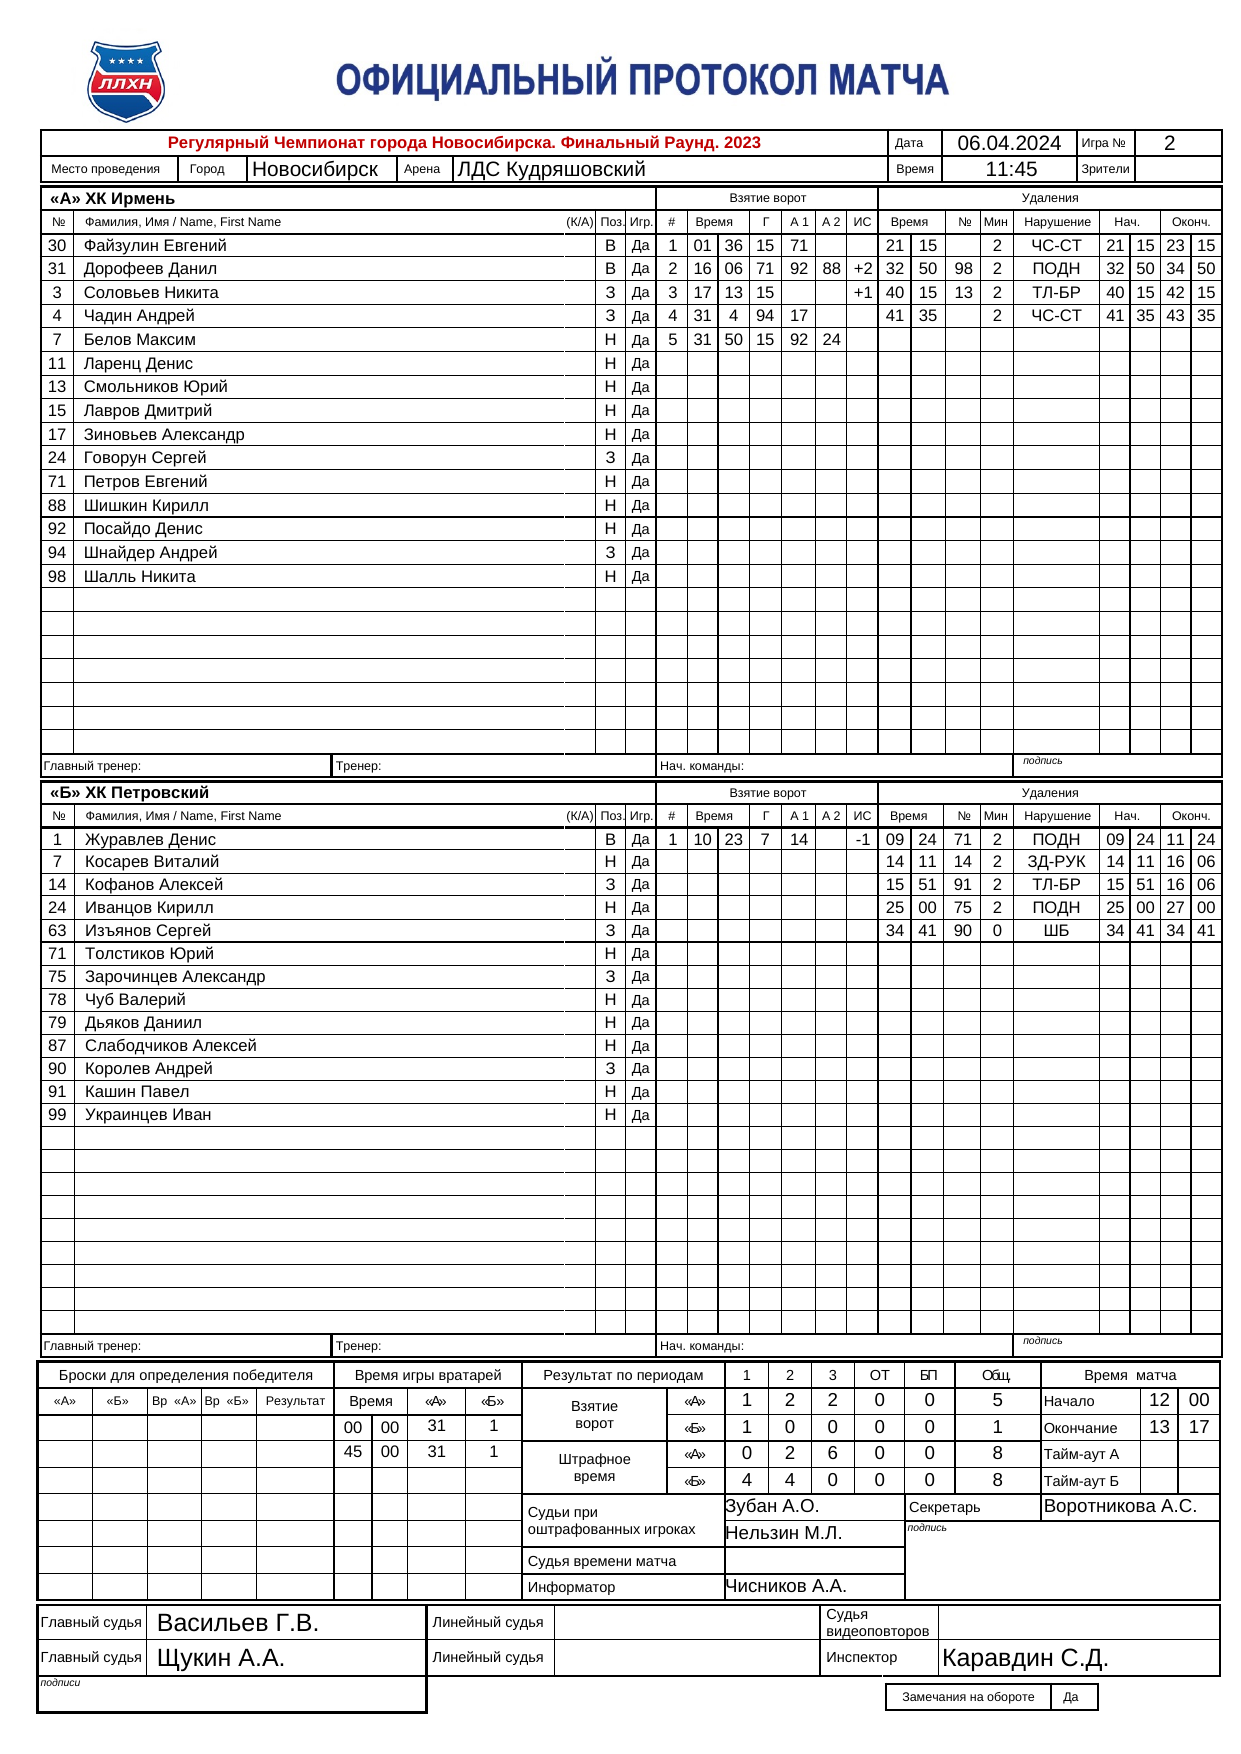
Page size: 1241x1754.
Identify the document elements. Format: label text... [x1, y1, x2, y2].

table_cell [750, 874, 781, 895]
table_cell [626, 1150, 655, 1172]
table_cell Иванцов Кирилл [75, 896, 564, 918]
table_cell Нач. команды: [657, 755, 1012, 776]
table_cell [1131, 730, 1160, 753]
table_cell [912, 683, 945, 706]
table_cell Оконч. [1161, 805, 1221, 826]
table_cell [1100, 1150, 1129, 1172]
table_cell [565, 707, 595, 729]
table_cell 12 [1141, 1389, 1177, 1413]
table_cell Н [596, 850, 625, 872]
table_cell [719, 494, 749, 516]
table_cell [1161, 446, 1190, 469]
table_cell 2 [981, 235, 1013, 256]
table_cell [1014, 612, 1099, 634]
table_cell Н [596, 328, 625, 351]
table_cell [750, 896, 781, 918]
table_cell [981, 399, 1013, 422]
table_cell [750, 1081, 781, 1103]
table_cell [981, 328, 1013, 351]
table_cell [719, 565, 749, 587]
table_cell [847, 874, 877, 895]
table_cell [816, 565, 846, 587]
table_cell Время [879, 805, 943, 826]
table_cell Да [626, 966, 655, 987]
table_cell 06 [1192, 874, 1221, 895]
table_cell 4 [719, 305, 749, 327]
table_cell [782, 943, 815, 964]
table_cell В [596, 257, 625, 280]
table_cell [1161, 1127, 1190, 1149]
table_cell [847, 896, 877, 918]
table_cell 75 [42, 966, 74, 987]
table_cell [981, 1173, 1013, 1195]
table_cell [657, 494, 687, 516]
table_cell [1192, 1035, 1221, 1057]
table_cell [408, 1468, 465, 1493]
table_cell [596, 1150, 625, 1172]
table_cell [719, 399, 749, 422]
table_cell [1100, 966, 1129, 987]
table_cell 15 [1192, 235, 1221, 256]
table_cell [657, 1173, 687, 1195]
table_cell [1192, 446, 1221, 469]
table_cell [944, 1173, 980, 1195]
table_cell [816, 683, 846, 706]
table_cell [657, 1288, 687, 1310]
table_cell [946, 423, 980, 445]
table_header «А» ХК Ирмень [42, 188, 655, 209]
table_cell Н [596, 518, 625, 540]
table_cell [816, 1150, 846, 1172]
table_cell [944, 1150, 980, 1172]
table_cell [657, 1104, 687, 1126]
table_cell [1161, 588, 1190, 611]
table_cell 24 [912, 829, 943, 849]
table_cell [719, 850, 749, 872]
table_cell [946, 399, 980, 422]
table_cell [981, 352, 1013, 374]
table_cell [657, 588, 687, 611]
table_cell Нач. [1100, 211, 1160, 233]
table_cell [657, 874, 687, 895]
table_cell [782, 636, 815, 658]
table_cell Мин [981, 805, 1013, 826]
table_cell [565, 494, 595, 516]
table_cell Смольников Юрий [74, 376, 564, 398]
table_cell [1161, 1173, 1190, 1195]
table_cell # [657, 805, 687, 826]
table_cell [750, 376, 781, 398]
table_cell [1192, 1127, 1221, 1149]
table_cell [596, 1219, 625, 1241]
table_cell З [596, 874, 625, 895]
table_cell [1192, 352, 1221, 374]
table_cell [373, 1547, 407, 1573]
table_cell [1131, 352, 1160, 374]
table_cell [1100, 1035, 1129, 1057]
table_cell [257, 1574, 333, 1599]
table_cell «А» [39, 1389, 92, 1413]
table_cell [1100, 376, 1129, 398]
table_cell 24 [42, 896, 74, 918]
table_cell [816, 730, 846, 753]
table_cell 7 [42, 328, 73, 351]
table_cell [1014, 966, 1099, 987]
table_cell [981, 518, 1013, 540]
table_cell [1100, 588, 1129, 611]
table_cell 4 [657, 305, 687, 327]
table_cell [816, 1265, 846, 1287]
table_cell [782, 920, 815, 941]
table_cell [565, 1104, 595, 1126]
table_cell [335, 1521, 371, 1546]
table_cell [565, 541, 595, 564]
table_cell [1014, 588, 1099, 611]
table_cell [946, 470, 980, 493]
table_cell 0 [855, 1468, 904, 1493]
table_cell [879, 1127, 910, 1149]
table_cell [1131, 1127, 1160, 1149]
table_cell [719, 1265, 749, 1287]
table_cell [1100, 1058, 1129, 1079]
table_cell 35 [1192, 305, 1221, 327]
table_cell Да [626, 1104, 655, 1126]
table_cell [657, 1265, 687, 1287]
table_cell 90 [42, 1058, 74, 1079]
table_cell [93, 1574, 147, 1599]
table_cell [1014, 1173, 1099, 1195]
table_cell [750, 850, 781, 872]
table_cell 63 [42, 920, 74, 941]
table_cell [1161, 659, 1190, 682]
table_cell [981, 376, 1013, 398]
table_cell Да [626, 1035, 655, 1057]
table_cell 1 [726, 1415, 768, 1440]
table_cell [879, 1173, 910, 1195]
table_cell [657, 1035, 687, 1057]
table_cell [1161, 376, 1190, 398]
table_cell 17 [1179, 1415, 1219, 1440]
table_cell З [596, 281, 625, 303]
table_cell [688, 850, 717, 872]
table_cell 31 [408, 1416, 465, 1440]
table_cell [944, 1058, 980, 1079]
table_cell 1 [42, 829, 74, 849]
table_cell [750, 989, 781, 1011]
table_cell [782, 730, 815, 753]
table_cell [657, 920, 687, 941]
table_cell [93, 1468, 147, 1493]
table_cell [1192, 565, 1221, 587]
table_cell [1192, 636, 1221, 658]
table_cell 27 [1161, 896, 1190, 918]
table_cell [879, 730, 910, 753]
table_cell [1131, 943, 1160, 964]
table_cell [1131, 1219, 1160, 1241]
table_cell [1100, 659, 1129, 682]
table_cell [1131, 1150, 1160, 1172]
table_cell Да [626, 943, 655, 964]
table_cell Ларенц Денис [74, 352, 564, 374]
table_cell 09 [1100, 829, 1129, 849]
table_cell [202, 1441, 256, 1467]
table_cell [946, 518, 980, 540]
table_cell [847, 399, 877, 422]
table_cell [688, 1219, 717, 1241]
table_cell ЧС-СТ [1014, 235, 1099, 256]
table_cell 4 [42, 305, 73, 327]
table_cell [750, 966, 781, 987]
table_cell [688, 1127, 717, 1149]
table_cell [946, 683, 980, 706]
table_cell [1131, 518, 1160, 540]
table_cell [1192, 659, 1221, 682]
table_cell [1014, 446, 1099, 469]
table_cell [912, 659, 945, 682]
table_cell [1100, 1311, 1129, 1333]
table_cell 92 [782, 257, 815, 280]
table_cell [847, 920, 877, 941]
table_cell [816, 1058, 846, 1079]
table_cell [657, 966, 687, 987]
table_cell 11 [1161, 829, 1190, 849]
table_cell [1014, 1311, 1099, 1333]
table_cell [657, 1150, 687, 1172]
table_cell 31 [408, 1441, 465, 1467]
table_cell [688, 446, 717, 469]
table_cell [1161, 1081, 1190, 1103]
table_cell [912, 1242, 943, 1264]
table_cell [719, 1311, 749, 1333]
table_cell [879, 565, 910, 587]
table_cell [816, 518, 846, 540]
table_cell 25 [879, 896, 910, 918]
table_cell [202, 1494, 256, 1520]
table_cell Нач. команды: [657, 1335, 1012, 1356]
table_cell Слабодчиков Алексей [75, 1035, 564, 1057]
table_cell [1161, 541, 1190, 564]
table_cell [565, 966, 595, 987]
table_cell 17 [782, 305, 815, 327]
table_cell [816, 896, 846, 918]
table_header БП [905, 1363, 954, 1387]
table_cell [42, 1127, 74, 1149]
table_cell [626, 1242, 655, 1264]
table_cell [688, 1242, 717, 1264]
table_cell [750, 494, 781, 516]
table_cell 14 [782, 829, 815, 849]
table_header Время матча [1042, 1363, 1219, 1387]
table_cell [202, 1574, 256, 1599]
table_cell [981, 494, 1013, 516]
table_cell В [596, 235, 625, 256]
table_cell 91 [944, 874, 980, 895]
table_cell 94 [42, 541, 73, 564]
table_cell Новосибирск [248, 157, 396, 181]
table_cell [1136, 157, 1221, 181]
table_cell Кофанов Алексей [75, 874, 564, 895]
table_cell [981, 423, 1013, 445]
table_cell [816, 1081, 846, 1103]
table_cell [1014, 707, 1099, 729]
table_cell [565, 399, 595, 422]
table_cell [750, 707, 781, 729]
table_cell [1014, 1219, 1099, 1241]
table_cell Шишкин Кирилл [74, 494, 564, 516]
table_cell [1014, 636, 1099, 658]
table_cell Да [626, 399, 655, 422]
table_cell [657, 446, 687, 469]
table_cell [816, 850, 846, 872]
table_cell Каравдин С.Д. [939, 1640, 1219, 1675]
table_cell [373, 1521, 407, 1546]
table_cell [879, 328, 910, 351]
table_cell 11 [1131, 850, 1160, 872]
table_cell [981, 541, 1013, 564]
table_header Удаления [879, 783, 1221, 803]
table_cell [626, 1311, 655, 1333]
table_cell [816, 659, 846, 682]
table_cell [75, 1127, 564, 1149]
table_cell 0 [769, 1415, 811, 1440]
table_cell [335, 1468, 371, 1493]
table_cell 45 [335, 1441, 371, 1467]
table_cell Главный судья [39, 1640, 146, 1675]
table_cell Да [626, 1081, 655, 1103]
table_cell [1100, 565, 1129, 587]
table_cell Нельзин М.Л. [726, 1521, 904, 1546]
table_cell 50 [912, 257, 945, 280]
table_cell [782, 874, 815, 895]
table_cell [1131, 659, 1160, 682]
table_cell ЧС-СТ [1014, 305, 1099, 327]
table_cell Да [626, 1058, 655, 1079]
table_cell [1131, 612, 1160, 634]
table_cell Судья времени матча [523, 1548, 724, 1573]
table_cell [1192, 1081, 1221, 1103]
table_cell [1014, 1104, 1099, 1126]
table_cell 2 [981, 850, 1013, 872]
table_cell 14 [1100, 850, 1129, 872]
table_header 2 [769, 1363, 811, 1387]
table_cell [782, 1242, 815, 1264]
table_cell +1 [847, 281, 877, 303]
table_cell [688, 943, 717, 964]
table_cell [1161, 989, 1190, 1011]
table_cell 8 [956, 1468, 1040, 1493]
table_cell [688, 920, 717, 941]
table_cell [626, 683, 655, 706]
table_cell [883, 1677, 1220, 1681]
table_cell [981, 1288, 1013, 1310]
table_cell 41 [1192, 920, 1221, 941]
table_cell [1192, 1265, 1221, 1287]
table_cell 91 [42, 1081, 74, 1103]
table_cell +2 [847, 257, 877, 280]
table_cell [946, 305, 980, 327]
table_cell 15 [750, 235, 781, 256]
table_cell [257, 1416, 333, 1440]
table_cell 50 [1192, 257, 1221, 280]
table_cell [782, 1288, 815, 1310]
table_cell [847, 1242, 877, 1264]
table_cell 1 [657, 829, 687, 849]
table_cell [626, 1265, 655, 1287]
table_cell 21 [1100, 235, 1129, 256]
table_cell [565, 659, 595, 682]
table_cell [1161, 494, 1190, 516]
table_cell [657, 1242, 687, 1264]
table_cell [42, 1173, 74, 1195]
table_cell [1100, 352, 1129, 374]
table_cell [1192, 1288, 1221, 1310]
table_cell [879, 494, 910, 516]
table_cell Нарушение [1014, 211, 1099, 233]
table_cell 01 [688, 235, 717, 256]
table_cell [1192, 1311, 1221, 1333]
table_cell [1131, 376, 1160, 398]
table_cell [1131, 470, 1160, 493]
table_cell [1100, 1173, 1129, 1195]
table_cell [719, 1242, 749, 1264]
table_cell ПОДН [1014, 257, 1099, 280]
table_cell [75, 1288, 564, 1310]
table_cell [565, 257, 595, 280]
table_cell 23 [1161, 235, 1190, 256]
table_cell [657, 423, 687, 445]
table_cell [944, 1127, 980, 1149]
table_cell [981, 612, 1013, 634]
table_cell 15 [1131, 281, 1160, 303]
table_cell [1131, 1035, 1160, 1057]
table_cell [1131, 1265, 1160, 1287]
table_cell [1161, 683, 1190, 706]
table_cell [879, 1242, 910, 1264]
table_cell [688, 707, 717, 729]
table_cell [1014, 1081, 1099, 1103]
table_cell [1192, 966, 1221, 987]
table_cell [816, 989, 846, 1011]
table_cell [912, 989, 943, 1011]
table_cell 32 [1100, 257, 1129, 280]
table_cell [257, 1547, 333, 1573]
table_cell 15 [1131, 235, 1160, 256]
table_cell [816, 707, 846, 729]
table_cell [39, 1494, 92, 1520]
table_cell [816, 494, 846, 516]
table_cell [1161, 518, 1190, 540]
table_cell [816, 588, 846, 611]
table_cell [565, 352, 595, 374]
table_cell 0 [981, 920, 1013, 941]
table_cell [42, 588, 73, 611]
table_cell [626, 588, 655, 611]
table_cell Н [596, 470, 625, 493]
table_cell 43 [1161, 305, 1190, 327]
table_cell 11 [912, 850, 943, 872]
table_cell [847, 352, 877, 374]
table_cell 17 [688, 281, 717, 303]
table_cell «А» [408, 1389, 465, 1413]
table_cell [657, 1219, 687, 1241]
table_cell [946, 612, 980, 634]
table_cell ИС [847, 805, 877, 826]
table_cell [1100, 446, 1129, 469]
table_cell [1131, 1242, 1160, 1264]
table_cell [912, 494, 945, 516]
table_cell [39, 1468, 92, 1493]
table_cell Да [626, 305, 655, 327]
table_cell [1192, 730, 1221, 753]
table_cell «Б» [93, 1389, 147, 1413]
table_cell 92 [782, 328, 815, 351]
table_cell Чуб Валерий [75, 989, 564, 1011]
table_cell [719, 1104, 749, 1126]
table_cell [719, 470, 749, 493]
table_cell 14 [944, 850, 980, 872]
table_cell [1131, 328, 1160, 351]
table_cell 0 [812, 1415, 854, 1440]
table_cell [719, 989, 749, 1011]
table_cell [1192, 470, 1221, 493]
table_cell [750, 446, 781, 469]
table_cell [202, 1547, 256, 1573]
table_cell [1131, 1104, 1160, 1126]
table_cell [912, 518, 945, 540]
table_cell Линейный судья [428, 1606, 554, 1639]
table_cell [719, 1081, 749, 1103]
table_cell [1100, 470, 1129, 493]
table_cell [879, 1288, 910, 1310]
table_cell [1161, 1012, 1190, 1033]
table_cell [596, 730, 625, 753]
table_cell [93, 1547, 147, 1573]
table_cell [912, 1035, 943, 1057]
table_cell [981, 1081, 1013, 1103]
table_cell [719, 1288, 749, 1310]
table_cell [782, 518, 815, 540]
table_cell № [42, 805, 74, 826]
table_cell [912, 636, 945, 658]
table_cell [596, 707, 625, 729]
table_cell [1014, 541, 1099, 564]
table_cell [257, 1494, 333, 1520]
table_cell [74, 683, 564, 706]
table_cell [565, 920, 595, 941]
table_cell [657, 1012, 687, 1033]
table_cell [981, 1058, 1013, 1079]
table_cell 5 [657, 328, 687, 351]
table_cell [912, 376, 945, 398]
table_cell [626, 1219, 655, 1241]
table_cell Говорун Сергей [74, 446, 564, 469]
table_header «Б» ХК Петровский [42, 783, 655, 803]
table_cell [782, 683, 815, 706]
table_cell [1192, 518, 1221, 540]
table_cell 6 [812, 1442, 854, 1467]
table_cell Зрители [1078, 157, 1134, 181]
table_cell Королев Андрей [75, 1058, 564, 1079]
table_cell 7 [42, 850, 74, 872]
table_cell [719, 612, 749, 634]
table_cell [1192, 612, 1221, 634]
table_header Броски для определения победителя [39, 1363, 333, 1387]
table_cell [1192, 1173, 1221, 1195]
table_cell 13 [719, 281, 749, 303]
table_cell [75, 1311, 564, 1333]
table_cell [1100, 1127, 1129, 1149]
table_cell [981, 1311, 1013, 1333]
table_cell [75, 1150, 564, 1172]
table_cell [688, 1058, 717, 1079]
table_cell 41 [1131, 920, 1160, 941]
table_cell [657, 376, 687, 398]
table_cell Лавров Дмитрий [74, 399, 564, 422]
table_cell [946, 328, 980, 351]
table_cell Чисников А.А. [726, 1575, 904, 1599]
table_cell [39, 1521, 92, 1546]
table_cell Да [626, 874, 655, 895]
table_cell [750, 1127, 781, 1149]
table_cell [657, 518, 687, 540]
table_cell 00 [373, 1441, 407, 1467]
table_cell [750, 1196, 781, 1218]
table_cell [1131, 1311, 1160, 1333]
table_cell [626, 1196, 655, 1218]
table_cell ЗД-РУК [1014, 850, 1099, 872]
table_cell [565, 588, 595, 611]
table_cell Н [596, 1035, 625, 1057]
table_cell [847, 541, 877, 564]
table_cell [688, 1035, 717, 1057]
table_cell [42, 1311, 74, 1333]
table_cell Тайм-аут А [1042, 1441, 1140, 1467]
table_cell 51 [912, 874, 943, 895]
table_cell [782, 896, 815, 918]
table_cell Взятие ворот [523, 1389, 666, 1440]
table_cell Воротникова А.С. [1042, 1495, 1219, 1520]
table_cell [1100, 1242, 1129, 1264]
table_cell 0 [905, 1468, 954, 1493]
table_cell [75, 1265, 564, 1287]
table_cell Соловьев Никита [74, 281, 564, 303]
table_cell Н [596, 565, 625, 587]
table_cell подписи [39, 1677, 425, 1711]
table_cell [879, 376, 910, 398]
table_cell Да [626, 565, 655, 587]
table_cell Город [179, 157, 246, 181]
table_cell [1131, 1196, 1160, 1218]
table_cell Да [626, 541, 655, 564]
table_cell [847, 588, 877, 611]
table_cell [1161, 707, 1190, 729]
table_cell [946, 659, 980, 682]
table_cell [782, 446, 815, 469]
table_cell [42, 1219, 74, 1241]
table_cell [565, 829, 595, 849]
table_cell [74, 612, 564, 634]
table_cell [719, 1012, 749, 1033]
table_cell [626, 612, 655, 634]
table_cell [74, 730, 564, 753]
table_cell [912, 1012, 943, 1033]
table_cell [879, 1012, 910, 1033]
table_cell [688, 494, 717, 516]
table_cell «Б» [668, 1415, 724, 1440]
table_cell [816, 636, 846, 658]
table_cell [1131, 1288, 1160, 1310]
table_cell «А» [668, 1442, 724, 1467]
table_cell подпись [1014, 1335, 1221, 1356]
table_cell 31 [42, 257, 73, 280]
table_cell [847, 1012, 877, 1033]
table_cell [879, 1311, 910, 1333]
table_cell [626, 659, 655, 682]
table_cell 34 [1161, 257, 1190, 280]
table_cell Тренер: [333, 1335, 655, 1356]
table_cell 41 [1100, 305, 1129, 327]
table_cell [750, 518, 781, 540]
table_cell Да [626, 281, 655, 303]
table_cell [626, 707, 655, 729]
table_cell [981, 989, 1013, 1011]
table_cell [74, 636, 564, 658]
table_cell [847, 1150, 877, 1172]
table_cell [1161, 966, 1190, 987]
table_cell [912, 446, 945, 469]
table_cell Щукин А.А. [147, 1640, 425, 1675]
table_cell 14 [42, 874, 74, 895]
table_cell ТЛ-БР [1014, 281, 1099, 303]
table_cell [912, 1288, 943, 1310]
table_cell [1131, 636, 1160, 658]
table_cell [75, 1173, 564, 1195]
table_cell [782, 1127, 815, 1149]
table_cell Да [626, 376, 655, 398]
table_cell [596, 1265, 625, 1287]
table_cell [847, 470, 877, 493]
table_cell [782, 423, 815, 445]
table_cell [782, 1081, 815, 1103]
table_cell [1131, 494, 1160, 516]
table_cell [782, 1104, 815, 1126]
table_cell [879, 636, 910, 658]
table_cell [408, 1574, 465, 1599]
table_cell 5 [956, 1389, 1040, 1413]
table_cell Главный судья [39, 1606, 146, 1639]
table_cell [816, 376, 846, 398]
table_cell [565, 1012, 595, 1033]
table_cell [75, 1196, 564, 1218]
table_cell [428, 1677, 882, 1711]
table_cell [816, 874, 846, 895]
table_cell 78 [42, 989, 74, 1011]
table_cell [1100, 328, 1129, 351]
table_cell [847, 1311, 877, 1333]
table_cell ТЛ-БР [1014, 874, 1099, 895]
table_cell [565, 376, 595, 398]
table_cell [750, 683, 781, 706]
table_cell [981, 707, 1013, 729]
table_cell 2 [981, 305, 1013, 327]
table_cell [1014, 494, 1099, 516]
table_cell [1131, 1058, 1160, 1079]
table_cell [981, 1104, 1013, 1126]
table_cell [1161, 943, 1190, 964]
table_cell [565, 423, 595, 445]
table_cell 17 [42, 423, 73, 445]
table_cell 0 [726, 1442, 768, 1467]
table_cell 4 [726, 1468, 768, 1493]
table_cell (К/А) [565, 805, 595, 826]
table_cell [946, 636, 980, 658]
table_cell Петров Евгений [74, 470, 564, 493]
table_cell А 1 [782, 211, 815, 233]
table_cell 71 [42, 470, 73, 493]
table_cell [565, 612, 595, 634]
table_cell [912, 1219, 943, 1241]
table_cell [1161, 1035, 1190, 1057]
table_cell ПОДН [1014, 829, 1099, 849]
table_cell [373, 1468, 407, 1493]
table_cell [565, 730, 595, 753]
table_cell [93, 1494, 147, 1520]
table_cell [782, 588, 815, 611]
table_cell [750, 1035, 781, 1057]
table_cell [981, 588, 1013, 611]
table_cell [565, 874, 595, 895]
table_cell [816, 829, 846, 849]
table_cell [565, 328, 595, 351]
table_cell [408, 1494, 465, 1520]
table_cell [879, 588, 910, 611]
table_cell [816, 1311, 846, 1333]
table_cell 13 [1141, 1415, 1177, 1440]
table_cell 0 [905, 1389, 954, 1413]
table_cell 14 [879, 850, 910, 872]
table_cell Судья видеоповторов [821, 1606, 938, 1639]
table_cell 0 [855, 1389, 904, 1413]
table_cell [688, 966, 717, 987]
table_cell [946, 707, 980, 729]
table_cell [782, 1012, 815, 1033]
table_cell [1131, 1012, 1160, 1033]
table_cell [1192, 494, 1221, 516]
table_cell [1131, 989, 1160, 1011]
table_cell [847, 1104, 877, 1126]
table_header 1 [726, 1363, 768, 1387]
table_cell [750, 920, 781, 941]
table_cell [1141, 1468, 1177, 1493]
table_cell [719, 874, 749, 895]
table_cell Время [335, 1389, 407, 1413]
table_cell [565, 1058, 595, 1079]
table_cell [565, 989, 595, 1011]
table_header 06.04.2024 [943, 131, 1076, 155]
table_cell [816, 352, 846, 374]
table_cell [782, 1219, 815, 1241]
table_cell [750, 730, 781, 753]
table_cell [719, 1035, 749, 1057]
table_cell 2 [812, 1389, 854, 1413]
table_cell Васильев Г.В. [147, 1606, 425, 1639]
table_cell [981, 470, 1013, 493]
table_cell Поз. [596, 211, 625, 233]
table_cell [847, 1265, 877, 1287]
table_cell [555, 1606, 819, 1639]
table_cell [688, 612, 717, 634]
table_cell 15 [1100, 874, 1129, 895]
table_cell [750, 1311, 781, 1333]
table_cell [148, 1574, 201, 1599]
table_cell 41 [912, 920, 943, 941]
table_cell [596, 1288, 625, 1310]
table_cell 1 [657, 235, 687, 256]
table_cell Н [596, 423, 625, 445]
table_cell 00 [912, 896, 943, 918]
table_cell Да [626, 470, 655, 493]
table_cell [879, 1150, 910, 1172]
table_cell [847, 494, 877, 516]
table_cell Тайм-аут Б [1042, 1468, 1140, 1493]
table_cell ЛДС Кудряшовский [454, 157, 887, 181]
table_cell [688, 896, 717, 918]
table_cell [565, 896, 595, 918]
table_cell [816, 1035, 846, 1057]
table_cell [596, 659, 625, 682]
table_cell [750, 470, 781, 493]
table_cell [565, 1196, 595, 1218]
table_cell 98 [42, 565, 73, 587]
table_cell 30 [42, 235, 73, 256]
table_cell [1100, 399, 1129, 422]
table_cell [750, 1058, 781, 1079]
table_cell [626, 1127, 655, 1149]
table_cell 71 [944, 829, 980, 849]
table_cell [42, 1265, 74, 1287]
table_cell 2 [657, 257, 687, 280]
table_cell [1161, 1288, 1190, 1310]
table_cell Кашин Павел [75, 1081, 564, 1103]
table_cell подпись [1014, 755, 1221, 776]
table_cell Н [596, 1012, 625, 1033]
table_cell [816, 1173, 846, 1195]
table_cell [657, 352, 687, 374]
table_cell Г [750, 211, 781, 233]
table_cell [1100, 1081, 1129, 1103]
table_cell [626, 1288, 655, 1310]
table_cell 71 [782, 235, 815, 256]
table_cell Главный тренер: [42, 1335, 330, 1356]
table_cell [912, 328, 945, 351]
table_cell Белов Максим [74, 328, 564, 351]
table_cell 0 [812, 1468, 854, 1493]
table_cell [816, 612, 846, 634]
table_cell [912, 1127, 943, 1149]
table_cell [1100, 541, 1129, 564]
table_cell 2 [981, 874, 1013, 895]
table_cell [782, 850, 815, 872]
table_cell Н [596, 494, 625, 516]
table_cell [1192, 399, 1221, 422]
table_cell [847, 989, 877, 1011]
table_cell [1161, 1311, 1190, 1333]
table_cell [1161, 1265, 1190, 1287]
table_cell Главный тренер: [42, 755, 330, 776]
table_cell Время [879, 211, 945, 233]
table_cell [565, 470, 595, 493]
table_cell [750, 636, 781, 658]
table_cell [1131, 541, 1160, 564]
table_cell [1014, 1035, 1099, 1057]
table_cell [148, 1494, 201, 1520]
table_cell [750, 588, 781, 611]
table_cell Да [626, 920, 655, 941]
table_cell 15 [750, 328, 781, 351]
table_cell [335, 1574, 371, 1599]
table_cell Зубан А.О. [726, 1495, 904, 1520]
table_cell [42, 1150, 74, 1172]
table_cell [1100, 1196, 1129, 1218]
table_cell [1192, 1104, 1221, 1126]
table_cell [565, 235, 595, 256]
table_cell 2 [981, 829, 1013, 849]
table_cell Да [626, 896, 655, 918]
table_cell [565, 1127, 595, 1149]
table_cell [912, 1173, 943, 1195]
table_cell Вр «Б» [202, 1389, 256, 1413]
table_cell [879, 518, 910, 540]
table_cell 23 [719, 829, 749, 849]
table_cell [719, 1150, 749, 1172]
table_cell [466, 1494, 521, 1520]
table_cell [912, 470, 945, 493]
table_cell [816, 1219, 846, 1241]
table_cell [847, 1173, 877, 1195]
table_cell [1161, 730, 1190, 753]
table_cell [1192, 1242, 1221, 1264]
table_cell [750, 541, 781, 564]
table_cell [1014, 1150, 1099, 1172]
table_cell [879, 966, 910, 987]
table_cell [1161, 399, 1190, 422]
table_cell [782, 1311, 815, 1333]
table_cell [719, 943, 749, 964]
table_cell [626, 1173, 655, 1195]
table_cell 88 [42, 494, 73, 516]
table_cell [847, 1196, 877, 1218]
table_cell [750, 1104, 781, 1126]
table_cell Арена [398, 157, 452, 181]
table_cell [1192, 588, 1221, 611]
table_cell [782, 281, 815, 303]
table_cell [657, 541, 687, 564]
table_cell Да [626, 235, 655, 256]
table_cell З [596, 966, 625, 987]
table_cell [257, 1468, 333, 1493]
table_cell [1100, 612, 1129, 634]
table_cell Файзулин Евгений [74, 235, 564, 256]
table_cell [335, 1494, 371, 1520]
table_cell Да [626, 494, 655, 516]
table_cell [946, 352, 980, 374]
table_cell Вр «А» [148, 1389, 201, 1413]
table_cell [565, 281, 595, 303]
table_cell Игр. [626, 211, 655, 233]
table_cell [782, 399, 815, 422]
table_cell [1100, 636, 1129, 658]
table_cell 31 [688, 305, 717, 327]
table_cell [879, 1104, 910, 1126]
table_cell 13 [946, 281, 980, 303]
table_cell 40 [879, 281, 910, 303]
table_cell [688, 541, 717, 564]
table_cell Н [596, 1104, 625, 1126]
table_cell [1014, 1265, 1099, 1287]
table_cell [1161, 612, 1190, 634]
table_cell [148, 1468, 201, 1493]
table_cell [565, 1311, 595, 1333]
table_cell [912, 588, 945, 611]
table_cell [657, 659, 687, 682]
table_cell [981, 966, 1013, 987]
table_cell [1161, 636, 1190, 658]
table_cell [750, 1173, 781, 1195]
table_cell [912, 399, 945, 422]
table_cell [657, 565, 687, 587]
table_cell [816, 966, 846, 987]
table_cell [688, 423, 717, 445]
table_cell [1161, 1104, 1190, 1126]
table_cell [1014, 565, 1099, 587]
table_cell [1014, 1242, 1099, 1264]
table_cell [912, 1265, 943, 1287]
table_cell [565, 1219, 595, 1241]
table_cell [657, 850, 687, 872]
table_cell [1014, 1288, 1099, 1310]
table_cell 35 [1131, 305, 1160, 327]
table_cell Время [688, 805, 749, 826]
table_cell [719, 423, 749, 445]
table_cell [1131, 683, 1160, 706]
table_cell [912, 565, 945, 587]
table_cell [555, 1640, 819, 1675]
table_cell [626, 730, 655, 753]
table_cell [688, 1104, 717, 1126]
table_cell Да [626, 829, 655, 849]
table_cell [688, 470, 717, 493]
table_cell [565, 1150, 595, 1172]
table_cell 2 [981, 281, 1013, 303]
table_cell [944, 989, 980, 1011]
table_cell [39, 1416, 92, 1440]
table_cell [946, 446, 980, 469]
table_cell 3 [657, 281, 687, 303]
table_cell [782, 989, 815, 1011]
table_cell 94 [750, 305, 781, 327]
table_cell [373, 1494, 407, 1520]
table_cell [1192, 423, 1221, 445]
table_cell [1100, 730, 1129, 753]
table_cell [42, 1242, 74, 1264]
table_cell [1141, 1441, 1177, 1467]
table_cell [847, 235, 877, 256]
table_cell [912, 1311, 943, 1333]
table_cell [944, 1242, 980, 1264]
table_cell [1014, 989, 1099, 1011]
table_cell [688, 518, 717, 540]
table_cell Оконч. [1161, 211, 1221, 233]
table_cell Толстиков Юрий [75, 943, 564, 964]
table_cell [1014, 328, 1099, 351]
table_cell [408, 1521, 465, 1546]
table_cell [912, 707, 945, 729]
table_cell [688, 352, 717, 374]
table_cell Да [626, 423, 655, 445]
table_cell 50 [1131, 257, 1160, 280]
table_cell [1014, 1012, 1099, 1033]
table_header Замечания на обороте [887, 1685, 1050, 1709]
table_cell [1192, 1012, 1221, 1033]
table_cell 09 [879, 829, 910, 849]
table_header Да [1052, 1685, 1097, 1709]
table_cell [847, 730, 877, 753]
table_cell [719, 588, 749, 611]
table_cell [202, 1416, 256, 1440]
table_cell [1161, 1196, 1190, 1218]
table_cell 1 [726, 1389, 768, 1413]
table_cell [1192, 707, 1221, 729]
table_cell [946, 235, 980, 256]
table_cell [466, 1547, 521, 1573]
table_cell [847, 683, 877, 706]
table_cell Результат [257, 1389, 333, 1413]
table_cell 51 [1131, 874, 1160, 895]
table_cell [879, 659, 910, 682]
table_cell [565, 943, 595, 964]
table_cell [1161, 1150, 1190, 1172]
table_cell [879, 1058, 910, 1079]
table_cell Инспектор [821, 1640, 938, 1675]
table_cell [688, 636, 717, 658]
table_cell 11 [42, 352, 73, 374]
table_cell З [596, 1058, 625, 1079]
table_cell Судьи при оштрафованных игроках [523, 1495, 724, 1546]
table_cell Дьяков Даниил [75, 1012, 564, 1033]
table_cell 99 [42, 1104, 74, 1126]
table_cell [981, 636, 1013, 658]
table_cell 87 [42, 1035, 74, 1057]
table_header 3 [812, 1363, 854, 1387]
table_cell [39, 1441, 92, 1467]
table_cell [688, 565, 717, 587]
table_cell Шалль Никита [74, 565, 564, 587]
table_cell 24 [42, 446, 73, 469]
table_cell [981, 683, 1013, 706]
table_cell [688, 874, 717, 895]
table_cell [1131, 1081, 1160, 1103]
table_cell [1192, 1058, 1221, 1079]
table_cell [981, 446, 1013, 469]
table_cell [565, 1035, 595, 1057]
table_cell [816, 1127, 846, 1149]
table_cell [816, 1196, 846, 1218]
table_cell [847, 565, 877, 587]
table_cell [1131, 565, 1160, 587]
table_cell [981, 1265, 1013, 1287]
table_cell Н [596, 989, 625, 1011]
table_cell [39, 1547, 92, 1573]
table_cell [944, 966, 980, 987]
table_cell [912, 541, 945, 564]
table_cell [981, 1150, 1013, 1172]
table_cell Окончание [1042, 1415, 1140, 1440]
table_cell [1131, 1173, 1160, 1195]
table_cell 24 [1131, 829, 1160, 849]
table_cell [688, 1081, 717, 1103]
table_cell Чадин Андрей [74, 305, 564, 327]
table_cell Н [596, 399, 625, 422]
table_cell [879, 989, 910, 1011]
table_cell [939, 1606, 1219, 1639]
table_cell [1161, 328, 1190, 351]
table_cell [596, 588, 625, 611]
table_cell [879, 943, 910, 964]
table_cell [912, 966, 943, 987]
table_cell (К/А) [565, 211, 595, 233]
table_cell [981, 1219, 1013, 1241]
table_cell [816, 281, 846, 303]
table_cell [816, 1242, 846, 1264]
table_cell [847, 1127, 877, 1149]
table_cell [782, 541, 815, 564]
table_cell 25 [1100, 896, 1129, 918]
table_cell [719, 518, 749, 540]
table_cell Да [626, 1012, 655, 1033]
table_cell Н [596, 1081, 625, 1103]
table_cell 11:45 [943, 157, 1076, 181]
table_cell [847, 943, 877, 964]
table_header Время игры вратарей [335, 1363, 521, 1387]
table_cell [782, 966, 815, 987]
table_cell [1100, 683, 1129, 706]
table_cell [750, 399, 781, 422]
table_cell [596, 636, 625, 658]
table_cell [719, 352, 749, 374]
table_cell [1161, 423, 1190, 445]
table_cell [657, 1196, 687, 1218]
table_cell Да [626, 989, 655, 1011]
table_cell Информатор [523, 1575, 724, 1599]
table_cell [944, 1012, 980, 1033]
table_cell 71 [750, 257, 781, 280]
table_cell [1100, 1288, 1129, 1310]
table_cell [1161, 565, 1190, 587]
table_cell [596, 683, 625, 706]
table_cell [657, 1127, 687, 1149]
table_cell 2 [981, 896, 1013, 918]
table_cell [657, 1058, 687, 1079]
table_cell [719, 1173, 749, 1195]
table_cell 7 [750, 829, 781, 849]
table_cell З [596, 305, 625, 327]
table_cell 00 [1131, 896, 1160, 918]
table_cell [879, 1035, 910, 1057]
table_cell 98 [946, 257, 980, 280]
table_header ОТ [855, 1363, 904, 1387]
table_cell [816, 399, 846, 422]
table_header 2 [1136, 131, 1221, 155]
table_cell 75 [944, 896, 980, 918]
table_cell Да [626, 328, 655, 351]
table_cell [750, 1242, 781, 1264]
table_cell [912, 1150, 943, 1172]
table_cell 16 [688, 257, 717, 280]
table_cell 8 [956, 1442, 1040, 1467]
table_cell Игр. [626, 805, 655, 826]
table_cell 41 [879, 305, 910, 327]
table_cell [750, 1265, 781, 1287]
table_cell [782, 1265, 815, 1287]
table_cell [750, 1012, 781, 1033]
table_cell [944, 1265, 980, 1287]
table_cell [565, 305, 595, 327]
table_cell [565, 850, 595, 872]
table_cell 34 [879, 920, 910, 941]
table_cell Линейный судья [428, 1640, 554, 1675]
table_cell [42, 1196, 74, 1218]
table_header Взятие ворот [657, 188, 877, 209]
table_cell 15 [912, 235, 945, 256]
table_cell 31 [688, 328, 717, 351]
table_cell [847, 305, 877, 327]
table_cell [688, 1196, 717, 1218]
table_cell Зиновьев Александр [74, 423, 564, 445]
table_cell [847, 423, 877, 445]
table_cell 06 [1192, 850, 1221, 872]
table_cell [1161, 1242, 1190, 1264]
table_cell «А» [668, 1389, 724, 1413]
table_cell З [596, 446, 625, 469]
table_cell [1100, 494, 1129, 516]
table_cell [912, 943, 943, 964]
table_cell [912, 352, 945, 374]
table_cell [847, 446, 877, 469]
table_cell [596, 1173, 625, 1195]
table_header Игра № [1078, 131, 1134, 155]
table_cell [946, 541, 980, 564]
table_cell [1179, 1441, 1219, 1467]
table_cell [816, 235, 846, 256]
table_cell [1100, 943, 1129, 964]
table_cell [596, 612, 625, 634]
table_cell 15 [1192, 281, 1221, 303]
table_cell [75, 1242, 564, 1264]
table_cell [257, 1521, 333, 1546]
table_cell [912, 730, 945, 753]
table_cell [565, 683, 595, 706]
table_cell [1014, 423, 1099, 445]
table_cell [946, 376, 980, 398]
table_cell [912, 1081, 943, 1103]
table_cell [1161, 1058, 1190, 1079]
table_cell [847, 850, 877, 872]
table_cell [688, 730, 717, 753]
table_cell [847, 328, 877, 351]
table_cell [1014, 1196, 1099, 1218]
table_cell 00 [1192, 896, 1221, 918]
table_cell [981, 1035, 1013, 1057]
table_cell Г [750, 805, 781, 826]
table_cell [565, 636, 595, 658]
table_cell [847, 376, 877, 398]
picture [5, 28, 1179, 129]
table_cell [847, 966, 877, 987]
table_cell 0 [855, 1415, 904, 1440]
table_cell [1100, 1104, 1129, 1126]
table_cell № [946, 211, 980, 233]
table_cell Косарев Виталий [75, 850, 564, 872]
table_cell [1014, 470, 1099, 493]
table_cell [816, 446, 846, 469]
table_cell [74, 707, 564, 729]
table_cell [912, 1104, 943, 1126]
table_cell 24 [816, 328, 846, 351]
table_cell [1192, 376, 1221, 398]
table_cell [565, 1242, 595, 1264]
table_cell [847, 1058, 877, 1079]
table_cell [74, 659, 564, 682]
table_cell [944, 1035, 980, 1057]
table_cell [946, 565, 980, 587]
table_cell [750, 612, 781, 634]
table_cell [688, 683, 717, 706]
table_cell подпись [906, 1522, 1219, 1599]
table_cell [726, 1548, 904, 1573]
table_header Общ. [956, 1363, 1040, 1387]
table_cell [847, 1081, 877, 1103]
table_cell [688, 1012, 717, 1033]
table_cell [1100, 423, 1129, 445]
table_cell 21 [879, 235, 910, 256]
table_cell Время [889, 157, 941, 181]
table_cell [202, 1521, 256, 1546]
table_cell 0 [905, 1442, 954, 1467]
table_cell [719, 541, 749, 564]
table_cell 36 [719, 235, 749, 256]
table_cell [946, 730, 980, 753]
table_cell «Б » [466, 1389, 521, 1413]
table_cell [719, 966, 749, 987]
table_cell [565, 1265, 595, 1287]
table_cell [466, 1521, 521, 1546]
table_cell [944, 1104, 980, 1126]
table_cell [719, 896, 749, 918]
table_cell Время [688, 211, 749, 233]
table_cell Да [626, 352, 655, 374]
table_cell [847, 636, 877, 658]
table_cell [946, 588, 980, 611]
table_cell З [596, 541, 625, 564]
table_cell [626, 636, 655, 658]
table_cell -1 [847, 829, 877, 849]
table_cell [657, 989, 687, 1011]
table_cell [912, 423, 945, 445]
table_cell [912, 1058, 943, 1079]
table_cell [944, 943, 980, 964]
table_cell [981, 1196, 1013, 1218]
table_cell [816, 1288, 846, 1310]
table_cell З [596, 920, 625, 941]
table_cell [879, 1265, 910, 1287]
table_cell [816, 920, 846, 941]
table_cell 16 [1161, 850, 1190, 872]
table_cell Дорофеев Данил [74, 257, 564, 280]
table_cell [596, 1127, 625, 1149]
table_cell [944, 1219, 980, 1241]
table_cell [657, 399, 687, 422]
table_cell Фамилия, Имя / Name, First Name [74, 211, 565, 233]
table_cell [688, 659, 717, 682]
table_cell [148, 1547, 201, 1573]
table_cell [750, 1288, 781, 1310]
table_cell [42, 612, 73, 634]
table_cell [981, 1242, 1013, 1264]
table_cell 0 [855, 1442, 904, 1467]
table_cell 32 [879, 257, 910, 280]
table_cell [719, 707, 749, 729]
table_cell [879, 352, 910, 374]
table_cell [946, 494, 980, 516]
table_cell [719, 446, 749, 469]
table_cell [1100, 989, 1129, 1011]
table_cell [782, 565, 815, 587]
table_cell 00 [1179, 1389, 1219, 1413]
table_cell [944, 1288, 980, 1310]
table_cell [750, 352, 781, 374]
table_cell [466, 1574, 521, 1599]
table_cell [688, 1311, 717, 1333]
table_cell [1131, 423, 1160, 445]
table_cell [719, 1058, 749, 1079]
table_cell [1192, 1196, 1221, 1218]
table_cell 16 [1161, 874, 1190, 895]
table_cell [1014, 943, 1099, 964]
table_cell 10 [688, 829, 717, 849]
table_cell [42, 730, 73, 753]
table_header Удаления [879, 188, 1221, 209]
table_cell [1100, 518, 1129, 540]
table_cell [565, 518, 595, 540]
table_cell 79 [42, 1012, 74, 1033]
table_cell [688, 399, 717, 422]
table_cell [912, 1196, 943, 1218]
table_cell [981, 1012, 1013, 1033]
table_cell Тренер: [333, 755, 655, 776]
table_cell [816, 423, 846, 445]
table_cell [42, 683, 73, 706]
table_cell [847, 1219, 877, 1241]
table_cell [816, 305, 846, 327]
table_cell Да [626, 446, 655, 469]
table_cell [782, 659, 815, 682]
table_cell [565, 1081, 595, 1103]
table_cell [816, 1012, 846, 1033]
table_cell 1 [466, 1416, 521, 1440]
table_cell 00 [373, 1416, 407, 1440]
table_cell [688, 1265, 717, 1287]
table_cell [719, 376, 749, 398]
table_cell [782, 1058, 815, 1079]
table_cell [657, 636, 687, 658]
table_cell Украинцев Иван [75, 1104, 564, 1126]
table_cell [565, 1288, 595, 1310]
table_cell [719, 1196, 749, 1218]
table_cell [782, 1173, 815, 1195]
table_cell [202, 1468, 256, 1493]
table_cell [1014, 683, 1099, 706]
table_cell [981, 659, 1013, 682]
table_cell Н [596, 376, 625, 398]
table_cell [981, 565, 1013, 587]
table_cell [782, 1035, 815, 1057]
table_cell [944, 1311, 980, 1333]
table_header Взятие ворот [657, 783, 877, 803]
table_cell Да [626, 257, 655, 280]
table_cell [782, 494, 815, 516]
table_cell Журавлев Денис [75, 829, 564, 849]
table_cell [719, 1219, 749, 1241]
table_cell [719, 1127, 749, 1149]
table_cell [1192, 1150, 1221, 1172]
table_cell [1161, 470, 1190, 493]
table_cell Да [626, 850, 655, 872]
table_cell 92 [42, 518, 73, 540]
table_cell [750, 423, 781, 445]
table_cell [750, 1219, 781, 1241]
table_cell 71 [42, 943, 74, 964]
table_cell Штрафное время [523, 1442, 666, 1493]
table_cell [816, 541, 846, 564]
table_cell [688, 989, 717, 1011]
table_cell А 2 [816, 211, 846, 233]
table_cell [373, 1574, 407, 1599]
table_cell [719, 683, 749, 706]
table_cell [879, 1081, 910, 1103]
table_cell 4 [769, 1468, 811, 1493]
table_cell 0 [905, 1415, 954, 1440]
table_cell [847, 707, 877, 729]
table_cell [879, 399, 910, 422]
table_cell [879, 1219, 910, 1241]
table_cell Поз. [596, 805, 625, 826]
table_cell 40 [1100, 281, 1129, 303]
table_cell 06 [719, 257, 749, 280]
table_cell [1014, 730, 1099, 753]
table_cell [1100, 1219, 1129, 1241]
table_cell [750, 943, 781, 964]
table_cell [596, 1196, 625, 1218]
table_cell [847, 518, 877, 540]
table_cell Нач. [1100, 805, 1160, 826]
table_header Дата [889, 131, 941, 155]
table_cell [657, 943, 687, 964]
table_cell [782, 707, 815, 729]
table_cell Секретарь [906, 1495, 1040, 1520]
table_cell [1179, 1468, 1219, 1493]
table_cell 00 [335, 1416, 371, 1440]
table_cell [719, 920, 749, 941]
table_cell [816, 1104, 846, 1126]
table_cell [657, 707, 687, 729]
table_cell Н [596, 352, 625, 374]
table_cell В [596, 829, 625, 849]
table_cell [944, 1196, 980, 1218]
table_cell [782, 1196, 815, 1218]
table_cell [879, 1196, 910, 1218]
table_cell 50 [719, 328, 749, 351]
table_cell [335, 1547, 371, 1573]
table_cell [1131, 966, 1160, 987]
table_cell [782, 470, 815, 493]
table_cell [688, 1173, 717, 1195]
table_cell [847, 659, 877, 682]
table_cell 15 [912, 281, 945, 303]
table_cell [565, 446, 595, 469]
table_cell [1192, 943, 1221, 964]
table_cell 2 [769, 1389, 811, 1413]
table_cell [93, 1521, 147, 1546]
table_cell [1192, 989, 1221, 1011]
table_cell ИС [847, 211, 877, 233]
table_cell [782, 1150, 815, 1172]
table_cell [1131, 446, 1160, 469]
table_header Результат по периодам [523, 1363, 724, 1387]
table_cell [879, 612, 910, 634]
table_cell [1100, 707, 1129, 729]
table_cell [879, 470, 910, 493]
table_cell [750, 1150, 781, 1172]
table_cell # [657, 211, 687, 233]
table_cell 34 [1161, 920, 1190, 941]
table_cell 88 [816, 257, 846, 280]
table_cell 15 [750, 281, 781, 303]
table_cell [1192, 328, 1221, 351]
table_cell [782, 376, 815, 398]
table_cell [657, 896, 687, 918]
table_cell [408, 1547, 465, 1573]
table_cell [1100, 1012, 1129, 1033]
table_cell [750, 565, 781, 587]
table_cell [782, 352, 815, 374]
table_cell [688, 1288, 717, 1310]
table_cell [657, 730, 687, 753]
table_cell [1014, 352, 1099, 374]
table_cell № [42, 211, 73, 233]
table_cell 34 [1100, 920, 1129, 941]
table_cell 15 [42, 399, 73, 422]
table_cell [42, 659, 73, 682]
table_cell Место проведения [42, 157, 177, 181]
table_cell [148, 1441, 201, 1467]
table_cell [93, 1416, 147, 1440]
table_cell [719, 730, 749, 753]
table_cell 2 [981, 257, 1013, 280]
table_cell [1014, 376, 1099, 398]
table_cell [879, 541, 910, 564]
table_cell Н [596, 896, 625, 918]
table_cell [981, 1127, 1013, 1149]
table_cell [1099, 1682, 1220, 1711]
table_cell [1161, 1219, 1190, 1241]
table_cell [719, 636, 749, 658]
table_cell [93, 1441, 147, 1467]
table_cell 13 [42, 376, 73, 398]
table_cell Посайдо Денис [74, 518, 564, 540]
table_cell 3 [42, 281, 73, 303]
table_cell 35 [912, 305, 945, 327]
table_cell [42, 707, 73, 729]
table_cell [148, 1416, 201, 1440]
table_cell Начало [1042, 1389, 1140, 1413]
table_cell «Б» [668, 1468, 724, 1493]
table_cell Н [596, 943, 625, 964]
table_cell Да [626, 518, 655, 540]
table_cell [688, 1150, 717, 1172]
table_cell [1014, 399, 1099, 422]
table_cell [1131, 588, 1160, 611]
table_cell [847, 612, 877, 634]
table_cell [879, 707, 910, 729]
table_cell [596, 1311, 625, 1333]
table_cell [816, 943, 846, 964]
table_cell 1 [956, 1415, 1040, 1440]
table_cell [688, 376, 717, 398]
table_cell 42 [1161, 281, 1190, 303]
table_cell А 1 [782, 805, 815, 826]
table_cell Мин [981, 211, 1013, 233]
table_cell [657, 683, 687, 706]
table_cell 2 [769, 1442, 811, 1467]
table_cell [719, 659, 749, 682]
table_cell [1014, 518, 1099, 540]
table_cell 24 [1192, 829, 1221, 849]
table_cell Нарушение [1014, 805, 1099, 826]
table_cell Зарочинцев Александр [75, 966, 564, 987]
table_cell ПОДН [1014, 896, 1099, 918]
table_cell [981, 943, 1013, 964]
table_cell [74, 588, 564, 611]
table_cell [879, 446, 910, 469]
table_cell [879, 423, 910, 445]
table_cell № [944, 805, 980, 826]
table_cell [75, 1219, 564, 1241]
table_cell [657, 1311, 687, 1333]
table_cell А 2 [816, 805, 846, 826]
table_header Регулярный Чемпионат города Новосибирска. Финальный Раунд. 2023 [42, 131, 887, 155]
table_cell 1 [466, 1441, 521, 1467]
table_cell [148, 1521, 201, 1546]
table_cell [912, 612, 945, 634]
table_cell [847, 1288, 877, 1310]
table_cell [1192, 541, 1221, 564]
table_cell [1100, 1265, 1129, 1287]
table_cell [257, 1441, 333, 1467]
table_cell [944, 1081, 980, 1103]
table_cell [39, 1574, 92, 1599]
table_cell Шнайдер Андрей [74, 541, 564, 564]
table_cell 90 [944, 920, 980, 941]
table_cell [565, 1173, 595, 1195]
table_cell Изъянов Сергей [75, 920, 564, 941]
table_cell [1131, 707, 1160, 729]
table_cell [782, 612, 815, 634]
table_cell [1192, 683, 1221, 706]
table_cell [42, 1288, 74, 1310]
table_cell [1192, 1219, 1221, 1241]
table_cell [657, 612, 687, 634]
table_cell [1131, 399, 1160, 422]
table_cell [688, 588, 717, 611]
table_cell [1014, 659, 1099, 682]
table_cell [565, 565, 595, 587]
table_cell Фамилия, Имя / Name, First Name [75, 805, 565, 826]
table_cell [847, 1035, 877, 1057]
table_cell [596, 1242, 625, 1264]
table_cell [657, 1081, 687, 1103]
table_cell [657, 470, 687, 493]
table_cell [816, 470, 846, 493]
table_cell [466, 1468, 521, 1493]
table_cell [879, 683, 910, 706]
table_cell [750, 659, 781, 682]
table_cell [42, 636, 73, 658]
table_cell ШБ [1014, 920, 1099, 941]
table_cell [981, 730, 1013, 753]
table_cell [1161, 352, 1190, 374]
table_cell [1014, 1058, 1099, 1079]
table_cell 15 [879, 874, 910, 895]
table_cell [1014, 1127, 1099, 1149]
